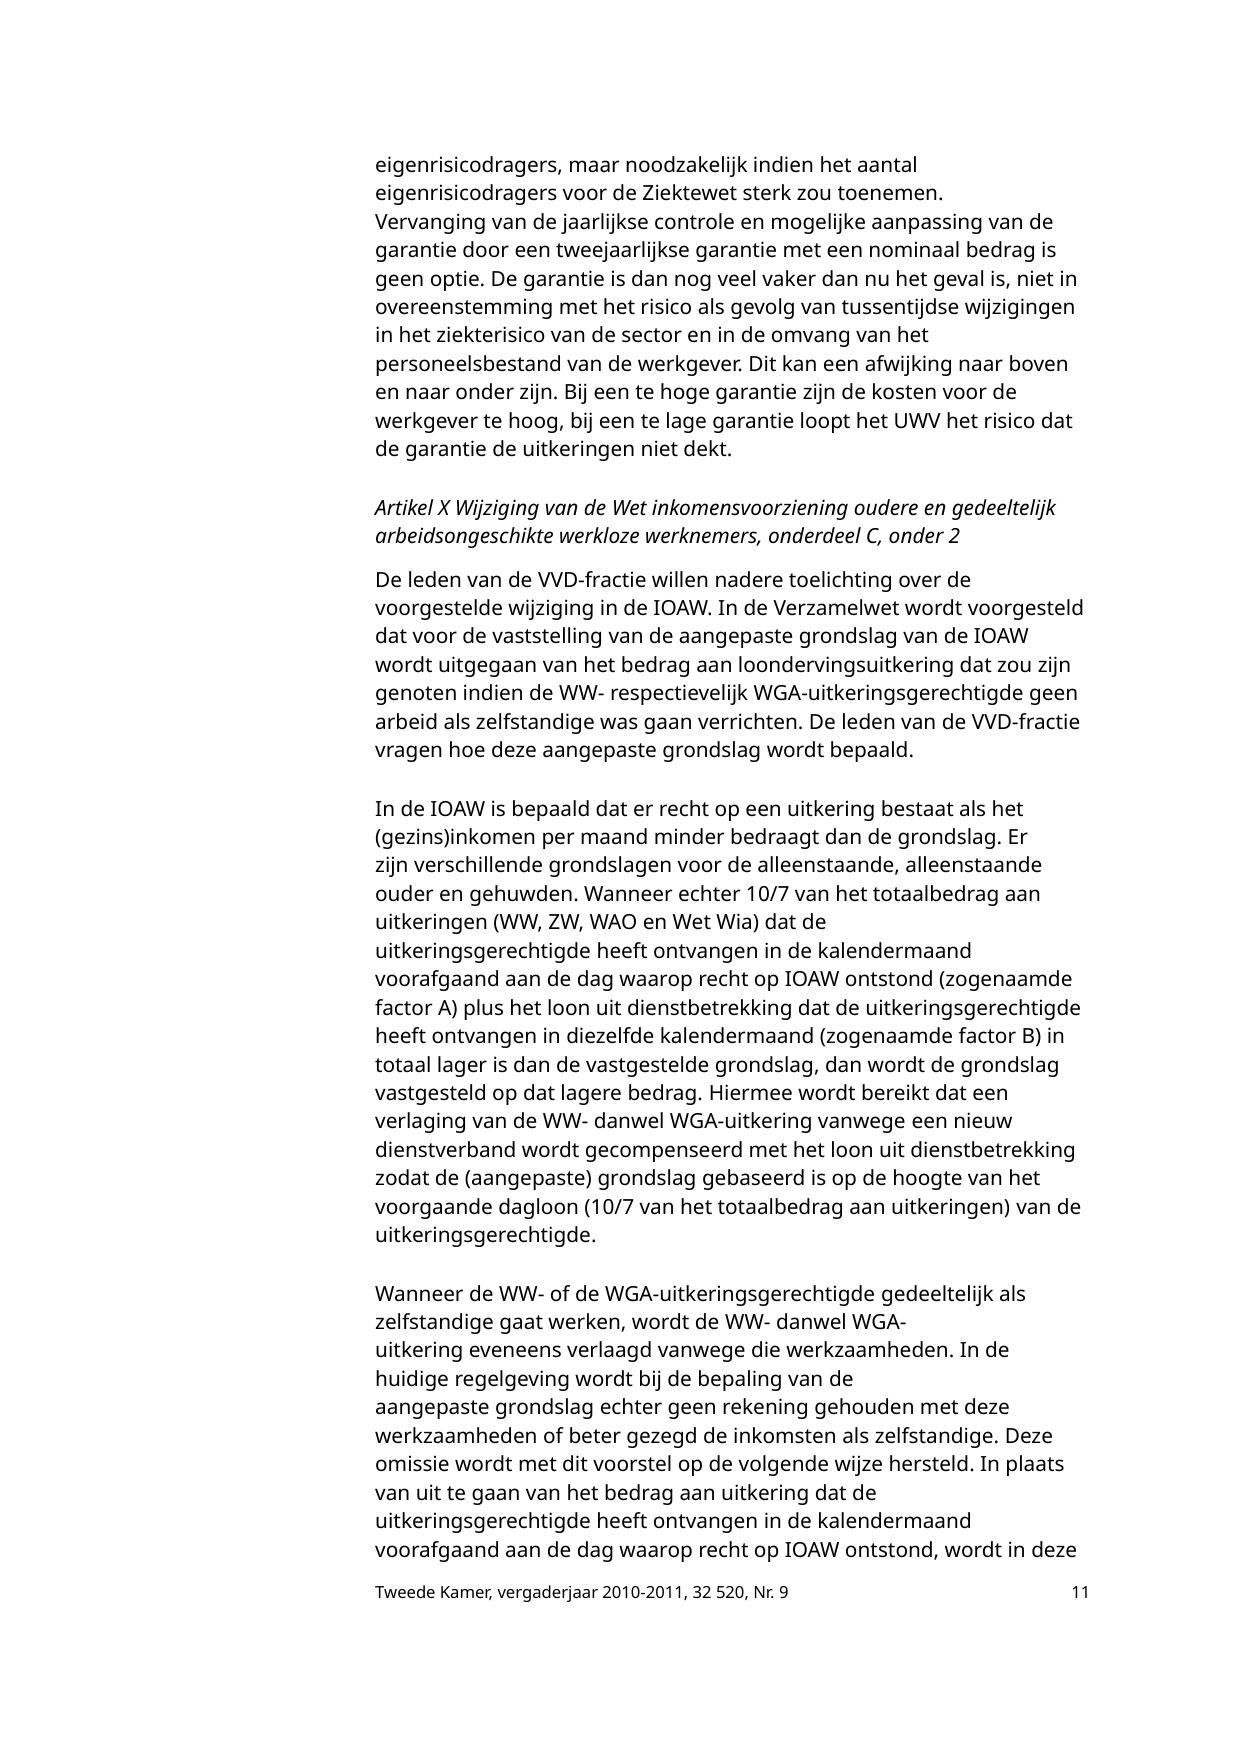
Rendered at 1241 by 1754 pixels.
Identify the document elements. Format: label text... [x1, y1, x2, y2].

text In de IOAW is bepaald dat er recht op een uitkering bestaat als het (gezins)inkomen per maand minder bedraagt dan de grondslag. Er zijn verschillende grondslagen voor de alleenstaande, alleenstaande ouder en gehuwden. Wanneer echter 10/7 van het totaalbedrag aan uitkeringen (WW, ZW, WAO en Wet Wia) dat de uitkeringsgerechtigde heeft ontvangen in de kalendermaand voorafgaand aan de dag waarop recht op IOAW ontstond (zogenaamde factor A) plus het loon uit dienstbetrekking dat de uitkeringsgerechtigde heeft ontvangen in diezelfde kalendermaand (zogenaamde factor B) in totaal lager is dan de vastgestelde grondslag, dan wordt de grondslag vastgesteld op dat lagere bedrag. Hiermee wordt bereikt dat een verlaging van de WW- danwel WGA-uitkering vanwege een nieuw dienstverband wordt gecompenseerd met het loon uit dienstbetrekking zodat de (aangepaste) grondslag gebaseerd is op de hoogte van het voorgaande dagloon (10/7 van het totaalbedrag aan uitkeringen) van de uitkeringsgerechtigde. [375, 794, 1090, 1249]
text Artikel X Wijziging van de Wet inkomensvoorziening oudere en gedeeltelijk arbeidsongeschikte werkloze werknemers, onderdeel C, onder 2 [375, 493, 1090, 550]
text eigenrisicodragers, maar noodzakelijk indien het aantal eigenrisicodragers voor de Ziektewet sterk zou toenemen. [375, 150, 1090, 207]
text De leden van de VVD-fractie willen nadere toelichting over de voorgestelde wijziging in de IOAW. In de Verzamelwet wordt voorgesteld dat voor de vaststelling van de aangepaste grondslag van de IOAW wordt uitgegaan van het bedrag aan loondervingsuitkering dat zou zijn genoten indien de WW- respectievelijk WGA-uitkeringsgerechtigde geen arbeid als zelfstandige was gaan verrichten. De leden van de VVD-fractie vragen hoe deze aangepaste grondslag wordt bepaald. [375, 565, 1090, 764]
text Vervanging van de jaarlijkse controle en mogelijke aanpassing van de garantie door een tweejaarlijkse garantie met een nominaal bedrag is geen optie. De garantie is dan nog veel vaker dan nu het geval is, niet in overeenstemming met het risico als gevolg van tussentijdse wijzigingen in het ziekterisico van de sector en in de omvang van het personeelsbestand van de werkgever. Dit kan een afwijking naar boven en naar onder zijn. Bij een te hoge garantie zijn de kosten voor de werkgever te hoog, bij een te lage garantie loopt het UWV het risico dat de garantie de uitkeringen niet dekt. [375, 207, 1090, 463]
text Wanneer de WW- of de WGA-uitkeringsgerechtigde gedeeltelijk als zelfstandige gaat werken, wordt de WW- danwel WGA-uitkering eveneens verlaagd vanwege die werkzaamheden. In de huidige regelgeving wordt bij de bepaling van de aangepaste grondslag echter geen rekening gehouden met deze werkzaamheden of beter gezegd de inkomsten als zelfstandige. Deze omissie wordt met dit voorstel op de volgende wijze hersteld. In plaats van uit te gaan van het bedrag aan uitkering dat de uitkeringsgerechtigde heeft ontvangen in de kalendermaand voorafgaand aan de dag waarop recht op IOAW ontstond, wordt in deze [375, 1279, 1090, 1563]
